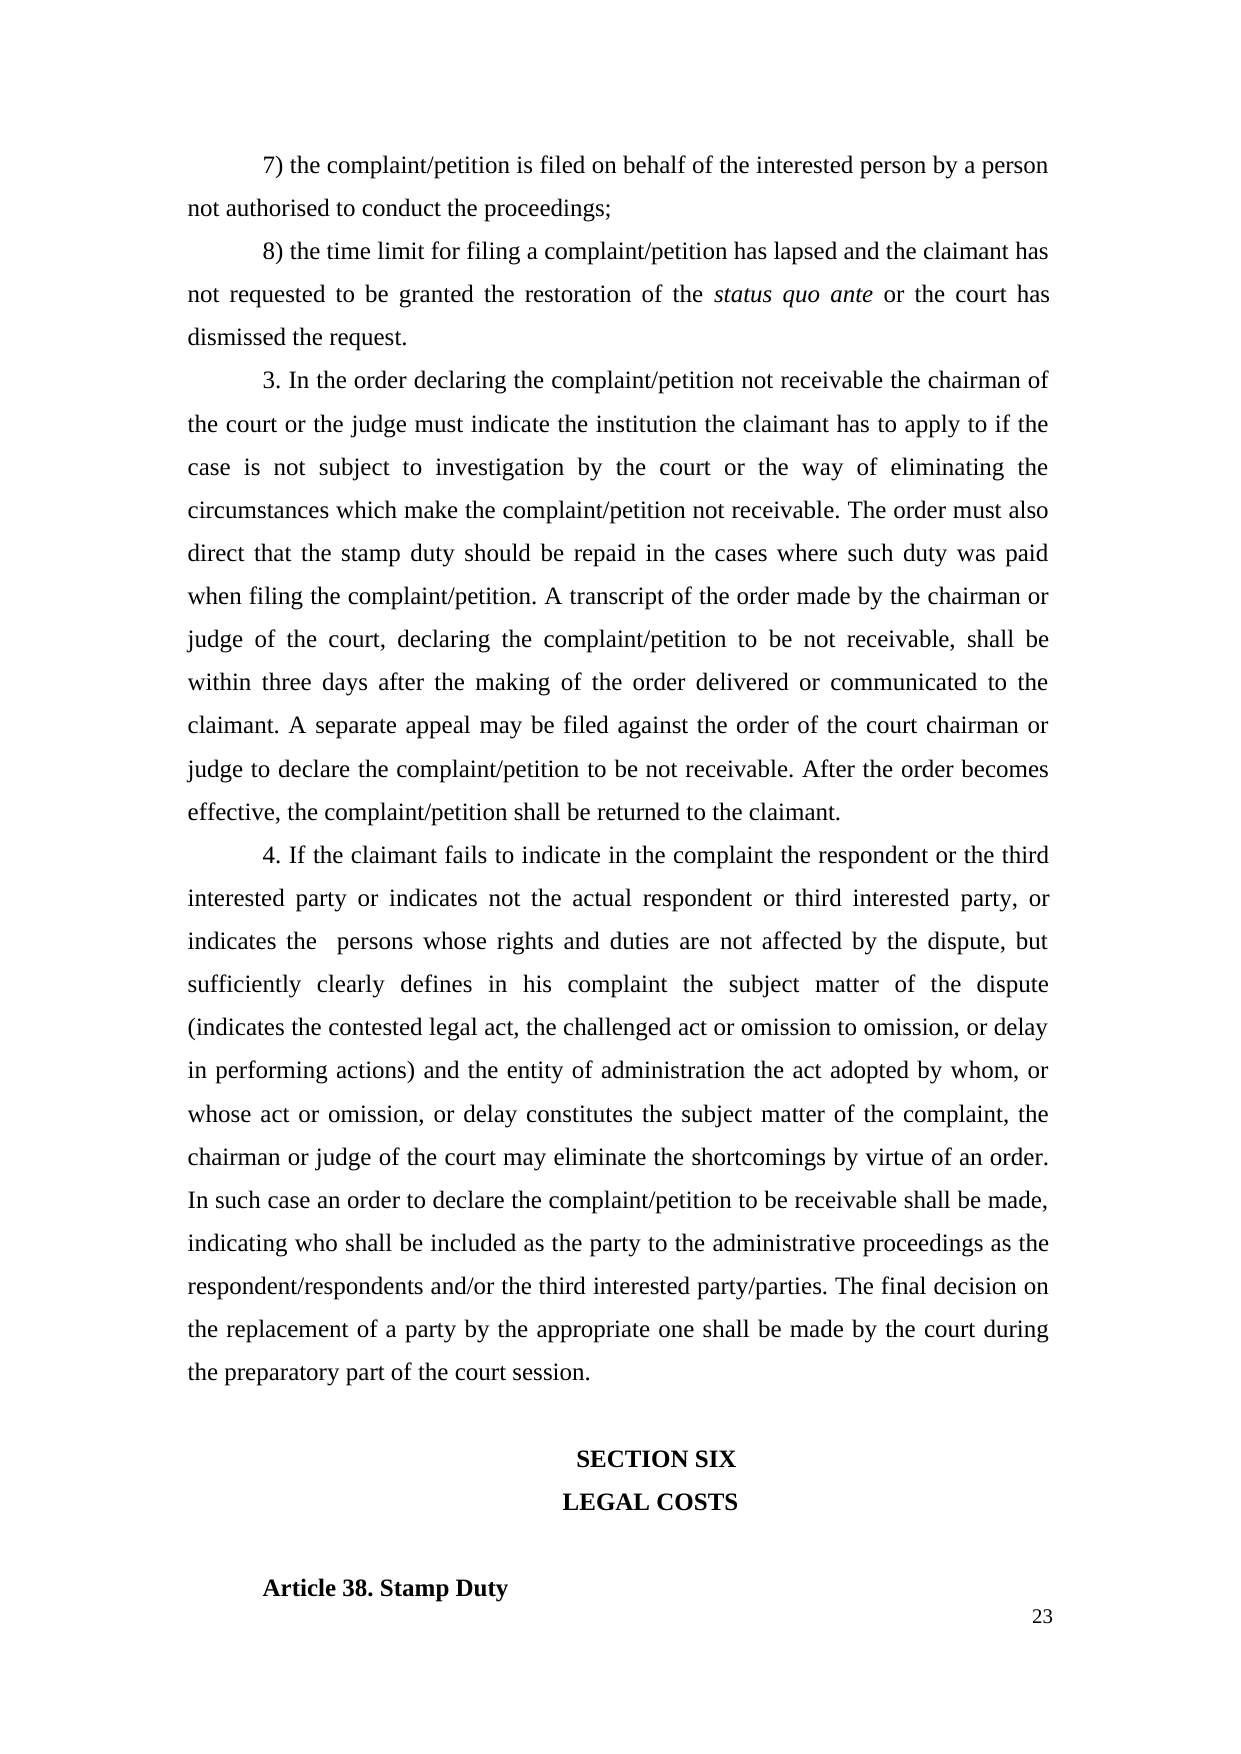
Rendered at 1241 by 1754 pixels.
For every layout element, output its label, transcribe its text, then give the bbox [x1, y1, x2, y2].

text 3. In the order declaring the complaint/petition not receivable the chairman of the court or the judge must indicate the institution the claimant has to apply to if the case is not subject to investigation by the court or the way of eliminating the circumstances which make the complaint/petition not receivable. The order must also direct that the stamp duty should be repaid in the cases where such duty was paid when filing the complaint/petition. A transcript of the order made by the chairman or judge of the court, declaring the complaint/petition to be not receivable, shall be within three days after the making of the order delivered or communicated to the claimant. A separate appeal may be filed against the order of the court chairman or judge to declare the complaint/petition to be not receivable. After the order becomes effective, the complaint/petition shall be returned to the claimant. [187, 366, 1050, 826]
text Article 38. Stamp Duty [187, 1573, 1050, 1602]
text 4. If the claimant fails to indicate in the complaint the respondent or the third interested party or indicates not the actual respondent or third interested party, or indicates the persons whose rights and duties are not affected by the dispute, but sufficiently clearly defines in his complaint the subject matter of the dispute (indicates the contested legal act, the challenged act or omission to omission, or delay in performing actions) and the entity of administration the act adopted by whom, or whose act or omission, or delay constitutes the subject matter of the complaint, the chairman or judge of the court may eliminate the shortcomings by virtue of an order. In such case an order to declare the complaint/petition to be receivable shall be made, indicating who shall be included as the party to the administrative proceedings as the respondent/respondents and/or the third interested party/parties. The final decision on the replacement of a party by the appropriate one shall be made by the court during the preparatory part of the court session. [187, 840, 1050, 1386]
text 7) the complaint/petition is filed on behalf of the interested person by a person not authorised to conduct the proceedings; [187, 150, 1050, 222]
text LEGAL COSTS [487, 1487, 1050, 1516]
text SECTION SIX [187, 1444, 1050, 1472]
text 8) the time limit for filing a complaint/petition has lapsed and the claimant has not requested to be granted the restoration of the status quo ante or the court has dismissed the request. [187, 236, 1050, 351]
